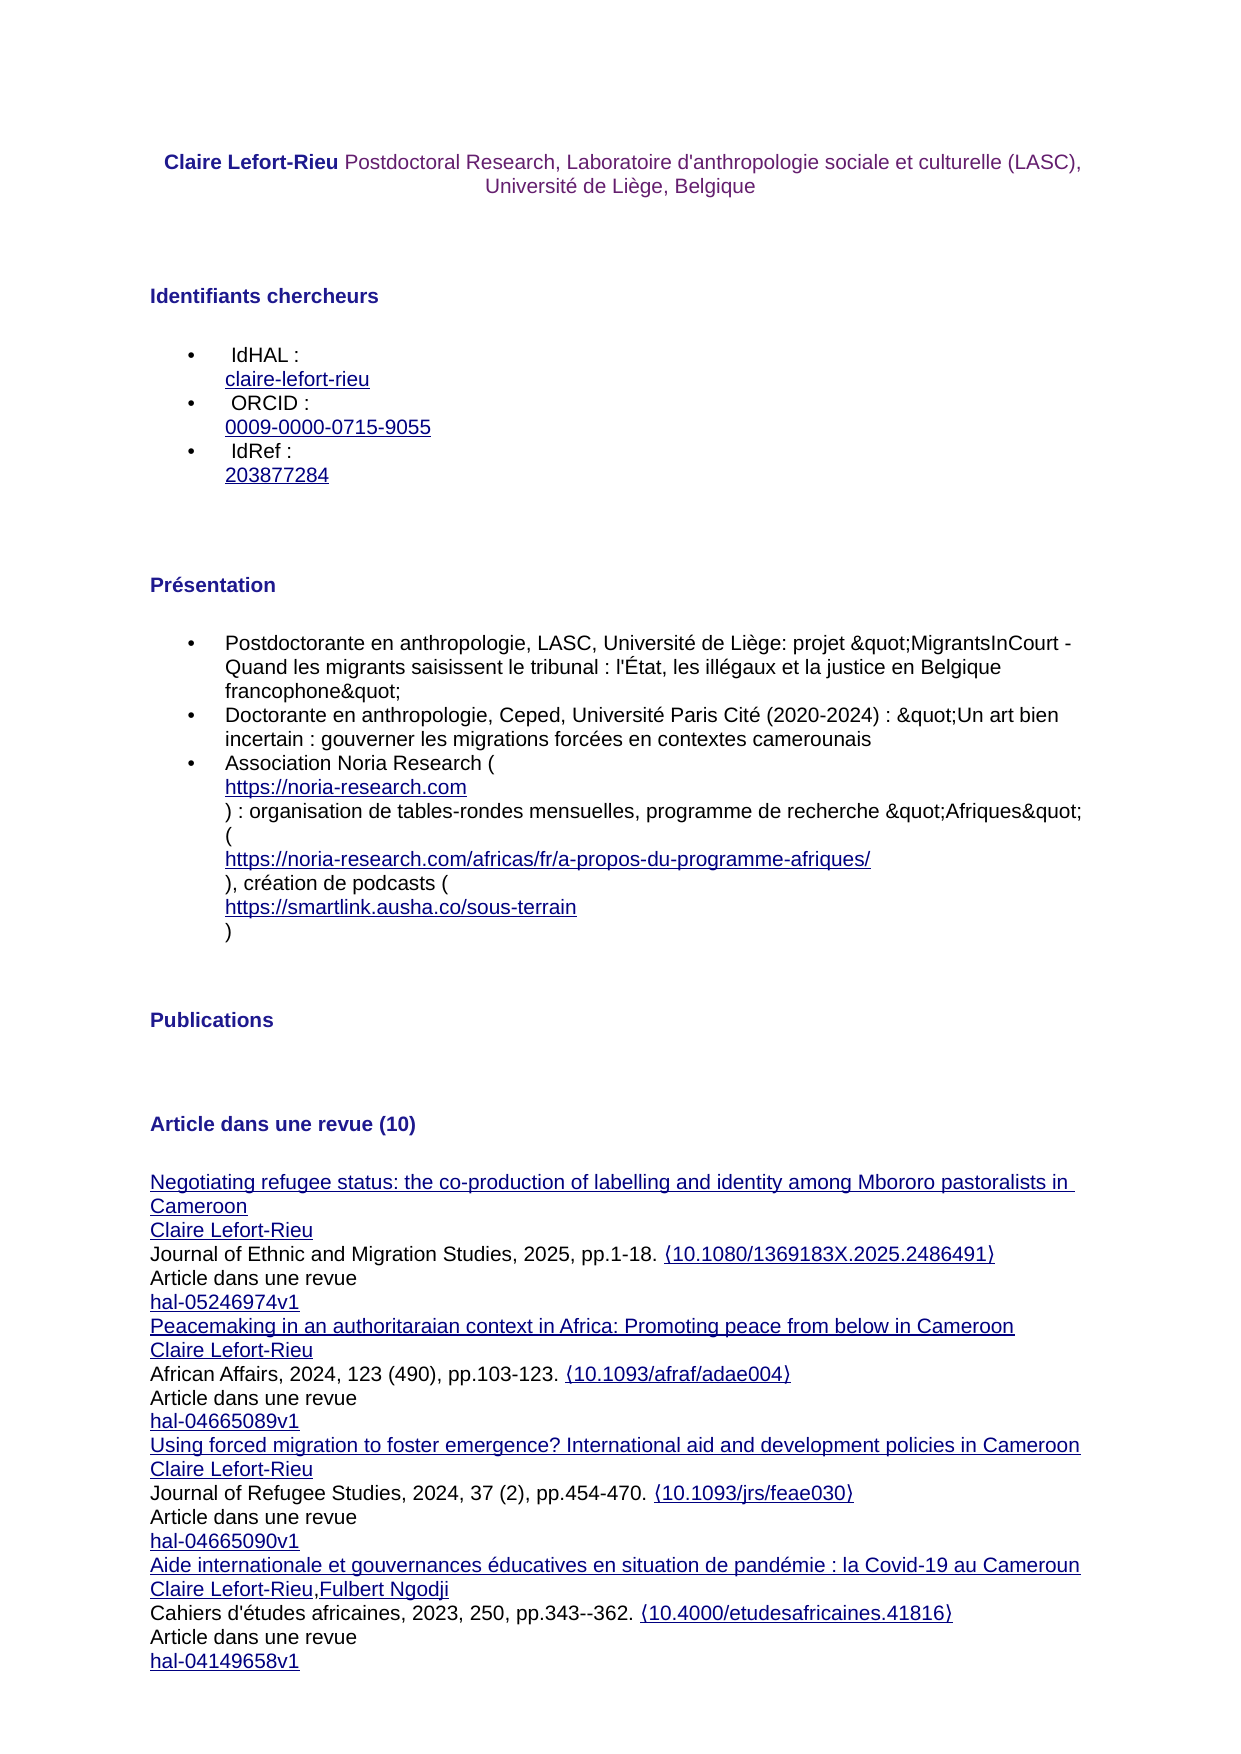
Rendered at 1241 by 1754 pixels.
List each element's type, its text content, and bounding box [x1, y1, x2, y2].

list Association Noria Research ( [187, 751, 1090, 775]
subtitle Claire Lefort-Rieu Postdoctoral Research, Laboratoire d'anthropologie sociale et culturelle (LASC), Université de Liège, Belgique [150, 150, 1090, 198]
list 0009-0000-0715-9055 [187, 414, 1090, 438]
subtitle Article dans une revue (10) [150, 1111, 1090, 1135]
list ) [187, 919, 1090, 943]
list Postdoctorante en anthropologie, LASC, Université de Liège: projet &quot;MigrantsInCourt - Quand les migrants saisissent le tribunal : l'État, les illégaux et la justice en Belgique francophone&quot; [187, 631, 1090, 703]
list ORCID : [187, 391, 1090, 414]
table_cell Peacemaking in an authoritaraian context in Africa: Promoting peace from below in Cameroon Claire Lefort-Rieu African Affairs, 2024, 123 (490), pp.103-123. ⟨10.1093/afraf/adae004⟩ Article dans une revue hal-04665089v1 [150, 1314, 1090, 1433]
list IdHAL : [187, 343, 1090, 367]
table_header Negotiating refugee status: the co-production of labelling and identity among Mbororo pastoralists in Cameroon Claire Lefort-Rieu Journal of Ethnic and Migration Studies, 2025, pp.1-18. ⟨10.1080/1369183X.2025.2486491⟩ Article dans une revue hal-05246974v1 [150, 1170, 1090, 1313]
subtitle Publications [150, 1008, 1090, 1032]
list Doctorante en anthropologie, Ceped, Université Paris Cité (2020-2024) : &quot;Un art bien incertain : gouverner les migrations forcées en contextes camerounais [187, 703, 1090, 751]
list https://smartlink.ausha.co/sous-terrain [187, 895, 1090, 919]
list ) : organisation de tables-rondes mensuelles, programme de recherche &quot;Afriques&quot; ( [187, 799, 1090, 847]
list https://noria-research.com [187, 775, 1090, 799]
table_cell Using forced migration to foster emergence? International aid and development policies in Cameroon Claire Lefort-Rieu Journal of Refugee Studies, 2024, 37 (2), pp.454-470. ⟨10.1093/jrs/feae030⟩ Article dans une revue hal-04665090v1 [150, 1433, 1090, 1553]
list https://noria-research.com/africas/fr/a-propos-du-programme-afriques/ [187, 847, 1090, 871]
list ), création de podcasts ( [187, 871, 1090, 895]
list 203877284 [187, 462, 1090, 486]
list IdRef : [187, 438, 1090, 462]
table_cell Aide internationale et gouvernances éducatives en situation de pandémie : la Covid-19 au Cameroun Claire Lefort-Rieu,Fulbert Ngodji Cahiers d'études africaines, 2023, 250, pp.343--362. ⟨10.4000/etudesafricaines.41816⟩ Article dans une revue hal-04149658v1 [150, 1553, 1090, 1673]
list claire-lefort-rieu [187, 367, 1090, 391]
subtitle Présentation [150, 573, 1090, 597]
subtitle Identifiants chercheurs [150, 284, 1090, 308]
